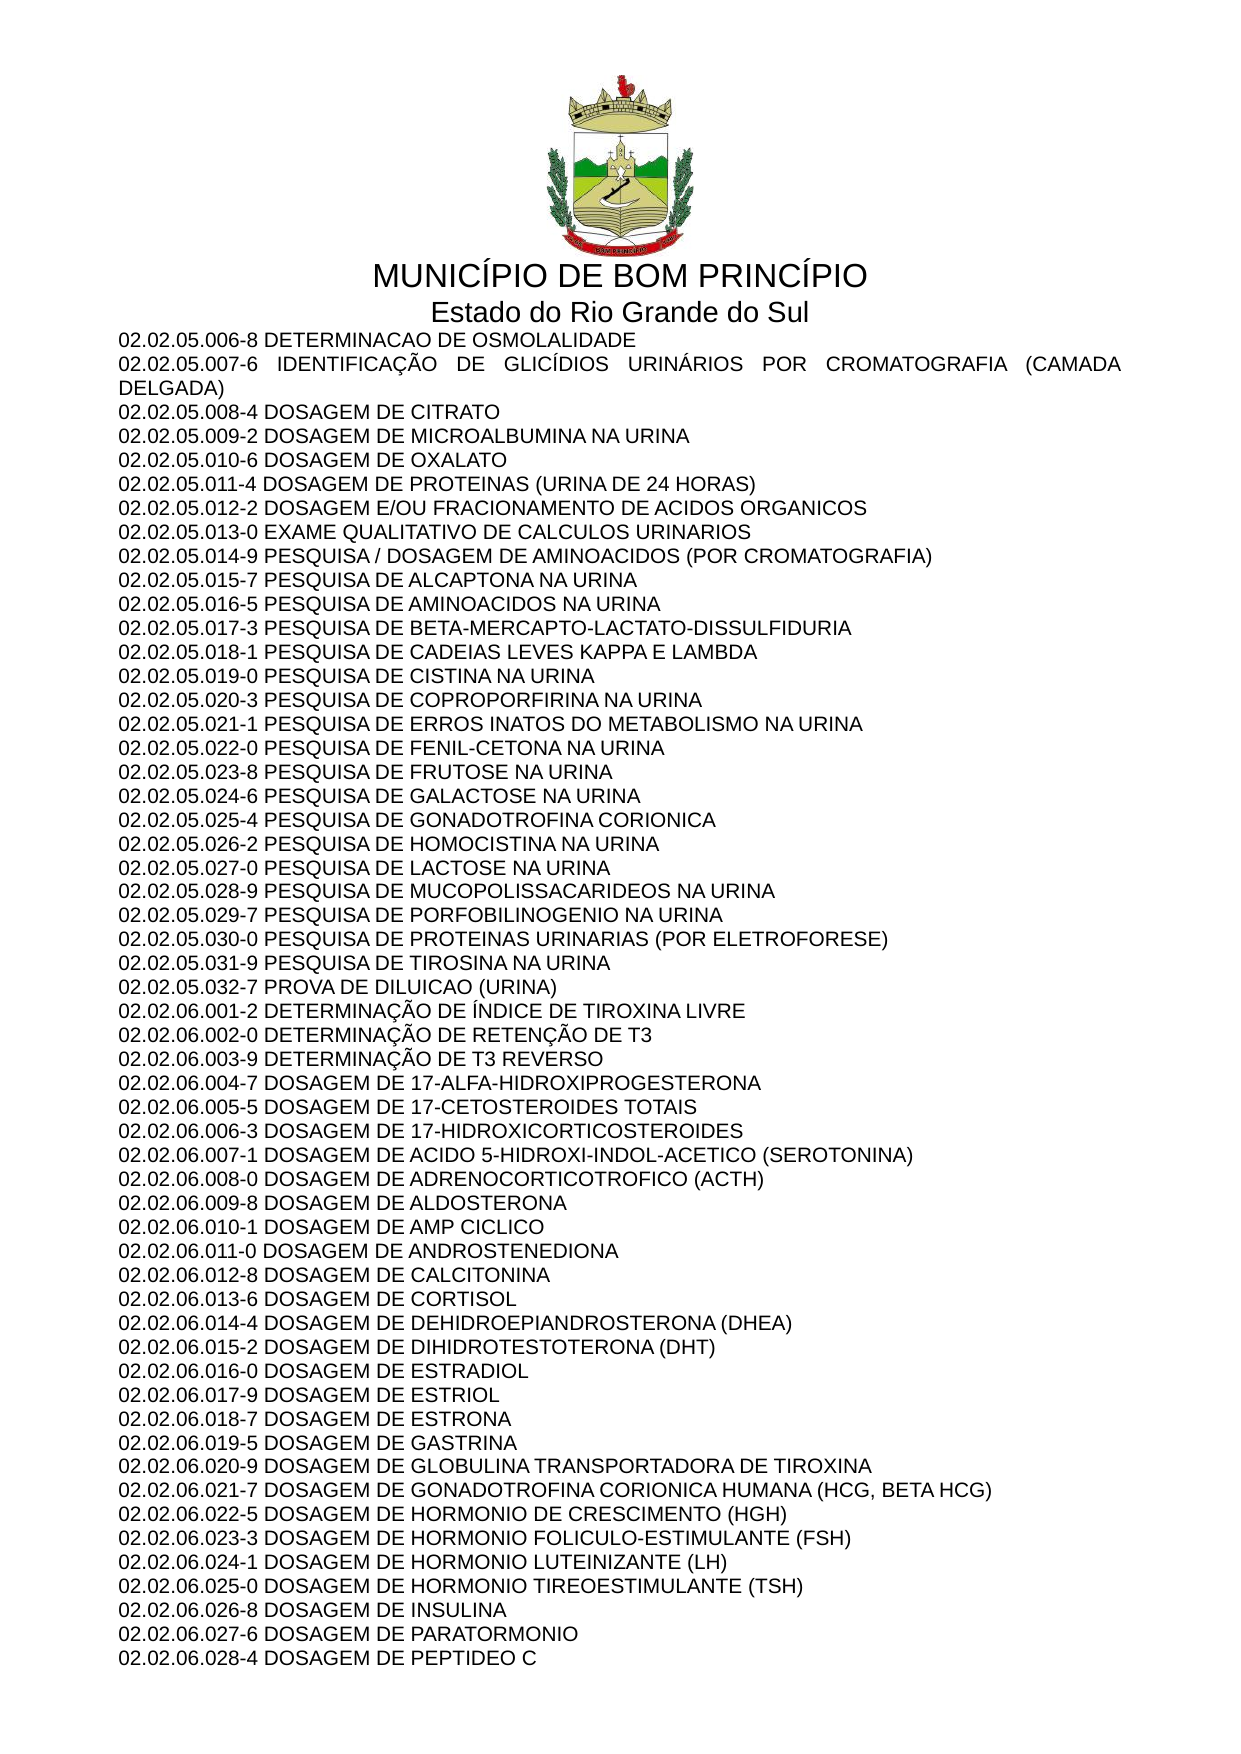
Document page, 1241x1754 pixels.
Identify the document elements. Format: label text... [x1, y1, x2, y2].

text 02.02.06.020-9 DOSAGEM DE GLOBULINA TRANSPORTADORA DE TIROXINA [118, 1454, 1122, 1478]
text 02.02.06.002-0 DETERMINAÇÃO DE RETENÇÃO DE T3 [118, 1023, 1122, 1047]
text 02.02.05.025-4 PESQUISA DE GONADOTROFINA CORIONICA [118, 807, 1122, 831]
text 02.02.05.020-3 PESQUISA DE COPROPORFIRINA NA URINA [118, 688, 1122, 712]
text 02.02.06.017-9 DOSAGEM DE ESTRIOL [118, 1382, 1122, 1406]
text 02.02.06.011-0 DOSAGEM DE ANDROSTENEDIONA [118, 1239, 1122, 1263]
text 02.02.05.028-9 PESQUISA DE MUCOPOLISSACARIDEOS NA URINA [118, 879, 1122, 903]
text 02.02.06.025-0 DOSAGEM DE HORMONIO TIREOESTIMULANTE (TSH) [118, 1574, 1122, 1598]
text 02.02.06.005-5 DOSAGEM DE 17-CETOSTEROIDES TOTAIS [118, 1095, 1122, 1119]
text 02.02.06.023-3 DOSAGEM DE HORMONIO FOLICULO-ESTIMULANTE (FSH) [118, 1526, 1122, 1550]
text 02.02.05.009-2 DOSAGEM DE MICROALBUMINA NA URINA [118, 424, 1122, 448]
text 02.02.05.021-1 PESQUISA DE ERROS INATOS DO METABOLISMO NA URINA [118, 712, 1122, 736]
text 02.02.05.027-0 PESQUISA DE LACTOSE NA URINA [118, 855, 1122, 879]
text 02.02.05.012-2 DOSAGEM E/OU FRACIONAMENTO DE ACIDOS ORGANICOS [118, 496, 1122, 520]
text 02.02.06.024-1 DOSAGEM DE HORMONIO LUTEINIZANTE (LH) [118, 1550, 1122, 1574]
text 02.02.06.022-5 DOSAGEM DE HORMONIO DE CRESCIMENTO (HGH) [118, 1502, 1122, 1526]
text 02.02.05.019-0 PESQUISA DE CISTINA NA URINA [118, 664, 1122, 688]
text 02.02.05.011-4 DOSAGEM DE PROTEINAS (URINA DE 24 HORAS) [118, 472, 1122, 496]
text 02.02.06.016-0 DOSAGEM DE ESTRADIOL [118, 1358, 1122, 1382]
text 02.02.05.022-0 PESQUISA DE FENIL-CETONA NA URINA [118, 736, 1122, 759]
text 02.02.05.013-0 EXAME QUALITATIVO DE CALCULOS URINARIOS [118, 520, 1122, 544]
text 02.02.05.010-6 DOSAGEM DE OXALATO [118, 448, 1122, 472]
text 02.02.06.007-1 DOSAGEM DE ACIDO 5-HIDROXI-INDOL-ACETICO (SEROTONINA) [118, 1143, 1122, 1167]
text 02.02.05.030-0 PESQUISA DE PROTEINAS URINARIAS (POR ELETROFORESE) [118, 927, 1122, 951]
text 02.02.05.023-8 PESQUISA DE FRUTOSE NA URINA [118, 759, 1122, 783]
text 02.02.06.027-6 DOSAGEM DE PARATORMONIO [118, 1622, 1122, 1646]
text 02.02.05.007-6 IDENTIFICAÇÃO DE GLICÍDIOS URINÁRIOS POR CROMATOGRAFIA (CAMADA DELGADA) [118, 352, 1122, 400]
text 02.02.05.006-8 DETERMINACAO DE OSMOLALIDADE [118, 328, 1122, 352]
text 02.02.05.016-5 PESQUISA DE AMINOACIDOS NA URINA [118, 592, 1122, 616]
text 02.02.05.024-6 PESQUISA DE GALACTOSE NA URINA [118, 783, 1122, 807]
text 02.02.05.014-9 PESQUISA / DOSAGEM DE AMINOACIDOS (POR CROMATOGRAFIA) [118, 544, 1122, 568]
text 02.02.06.018-7 DOSAGEM DE ESTRONA [118, 1406, 1122, 1430]
text 02.02.06.026-8 DOSAGEM DE INSULINA [118, 1598, 1122, 1622]
text 02.02.06.009-8 DOSAGEM DE ALDOSTERONA [118, 1191, 1122, 1215]
text 02.02.05.029-7 PESQUISA DE PORFOBILINOGENIO NA URINA [118, 903, 1122, 927]
text 02.02.06.004-7 DOSAGEM DE 17-ALFA-HIDROXIPROGESTERONA [118, 1071, 1122, 1095]
text 02.02.06.019-5 DOSAGEM DE GASTRINA [118, 1430, 1122, 1454]
text 02.02.06.008-0 DOSAGEM DE ADRENOCORTICOTROFICO (ACTH) [118, 1167, 1122, 1191]
text 02.02.06.012-8 DOSAGEM DE CALCITONINA [118, 1263, 1122, 1287]
text 02.02.06.028-4 DOSAGEM DE PEPTIDEO C [118, 1646, 1122, 1670]
text 02.02.05.017-3 PESQUISA DE BETA-MERCAPTO-LACTATO-DISSULFIDURIA [118, 616, 1122, 640]
text 02.02.06.010-1 DOSAGEM DE AMP CICLICO [118, 1215, 1122, 1239]
text 02.02.06.021-7 DOSAGEM DE GONADOTROFINA CORIONICA HUMANA (HCG, BETA HCG) [118, 1478, 1122, 1502]
text 02.02.06.001-2 DETERMINAÇÃO DE ÍNDICE DE TIROXINA LIVRE [118, 999, 1122, 1023]
text 02.02.06.006-3 DOSAGEM DE 17-HIDROXICORTICOSTEROIDES [118, 1119, 1122, 1143]
text 02.02.06.003-9 DETERMINAÇÃO DE T3 REVERSO [118, 1047, 1122, 1071]
text 02.02.05.026-2 PESQUISA DE HOMOCISTINA NA URINA [118, 831, 1122, 855]
text 02.02.05.015-7 PESQUISA DE ALCAPTONA NA URINA [118, 568, 1122, 592]
text 02.02.06.013-6 DOSAGEM DE CORTISOL [118, 1287, 1122, 1311]
text 02.02.05.031-9 PESQUISA DE TIROSINA NA URINA [118, 951, 1122, 975]
text 02.02.06.015-2 DOSAGEM DE DIHIDROTESTOTERONA (DHT) [118, 1334, 1122, 1358]
text 02.02.05.008-4 DOSAGEM DE CITRATO [118, 400, 1122, 424]
text 02.02.05.018-1 PESQUISA DE CADEIAS LEVES KAPPA E LAMBDA [118, 640, 1122, 664]
text 02.02.05.032-7 PROVA DE DILUICAO (URINA) [118, 975, 1122, 999]
text 02.02.06.014-4 DOSAGEM DE DEHIDROEPIANDROSTERONA (DHEA) [118, 1311, 1122, 1334]
